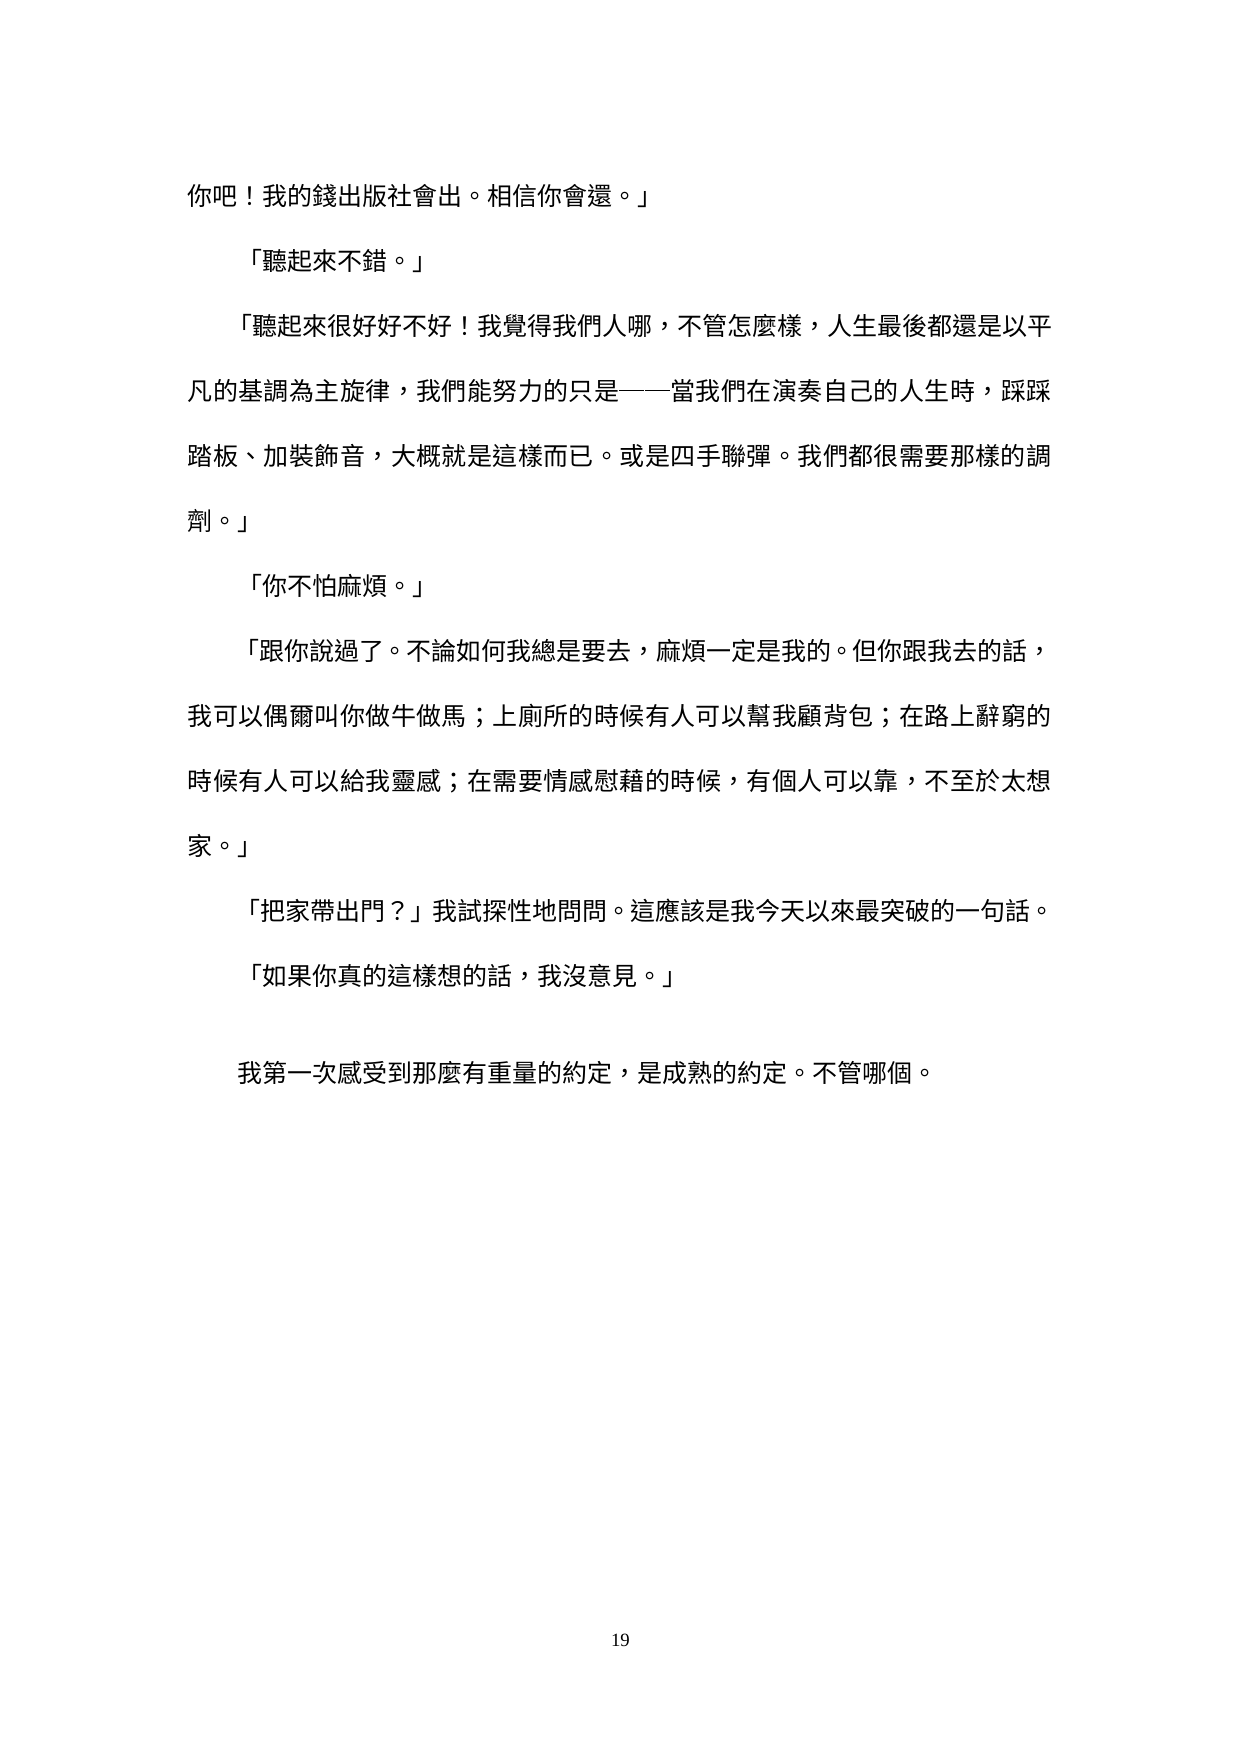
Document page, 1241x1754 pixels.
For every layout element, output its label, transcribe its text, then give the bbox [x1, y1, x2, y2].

text 「聽起來不錯。」 [187, 227, 1053, 292]
text 「跟你說過了。不論如何我總是要去，麻煩一定是我的。但你跟我去的話，我可以偶爾叫你做牛做馬；上廁所的時候有人可以幫我顧背包；在路上辭窮的時候有人可以給我靈感；在需要情感慰藉的時候，有個人可以靠，不至於太想家。」 [187, 617, 1053, 877]
text 「把家帶出門？」我試探性地問問。這應該是我今天以來最突破的一句話。 [187, 877, 1053, 942]
text 「如果你真的這樣想的話，我沒意見。」 [187, 942, 1053, 1007]
text 「聽起來很好好不好！我覺得我們人哪，不管怎麼樣，人生最後都還是以平凡的基調為主旋律，我們能努力的只是──當我們在演奏自己的人生時，踩踩踏板、加裝飾音，大概就是這樣而已。或是四手聯彈。我們都很需要那樣的調劑。」 [187, 292, 1053, 552]
text 我第一次感受到那麼有重量的約定，是成熟的約定。不管哪個。 [187, 1039, 1053, 1104]
text 你吧！我的錢出版社會出。相信你會還。」 [187, 162, 1053, 227]
text 「你不怕麻煩。」 [187, 552, 1053, 617]
